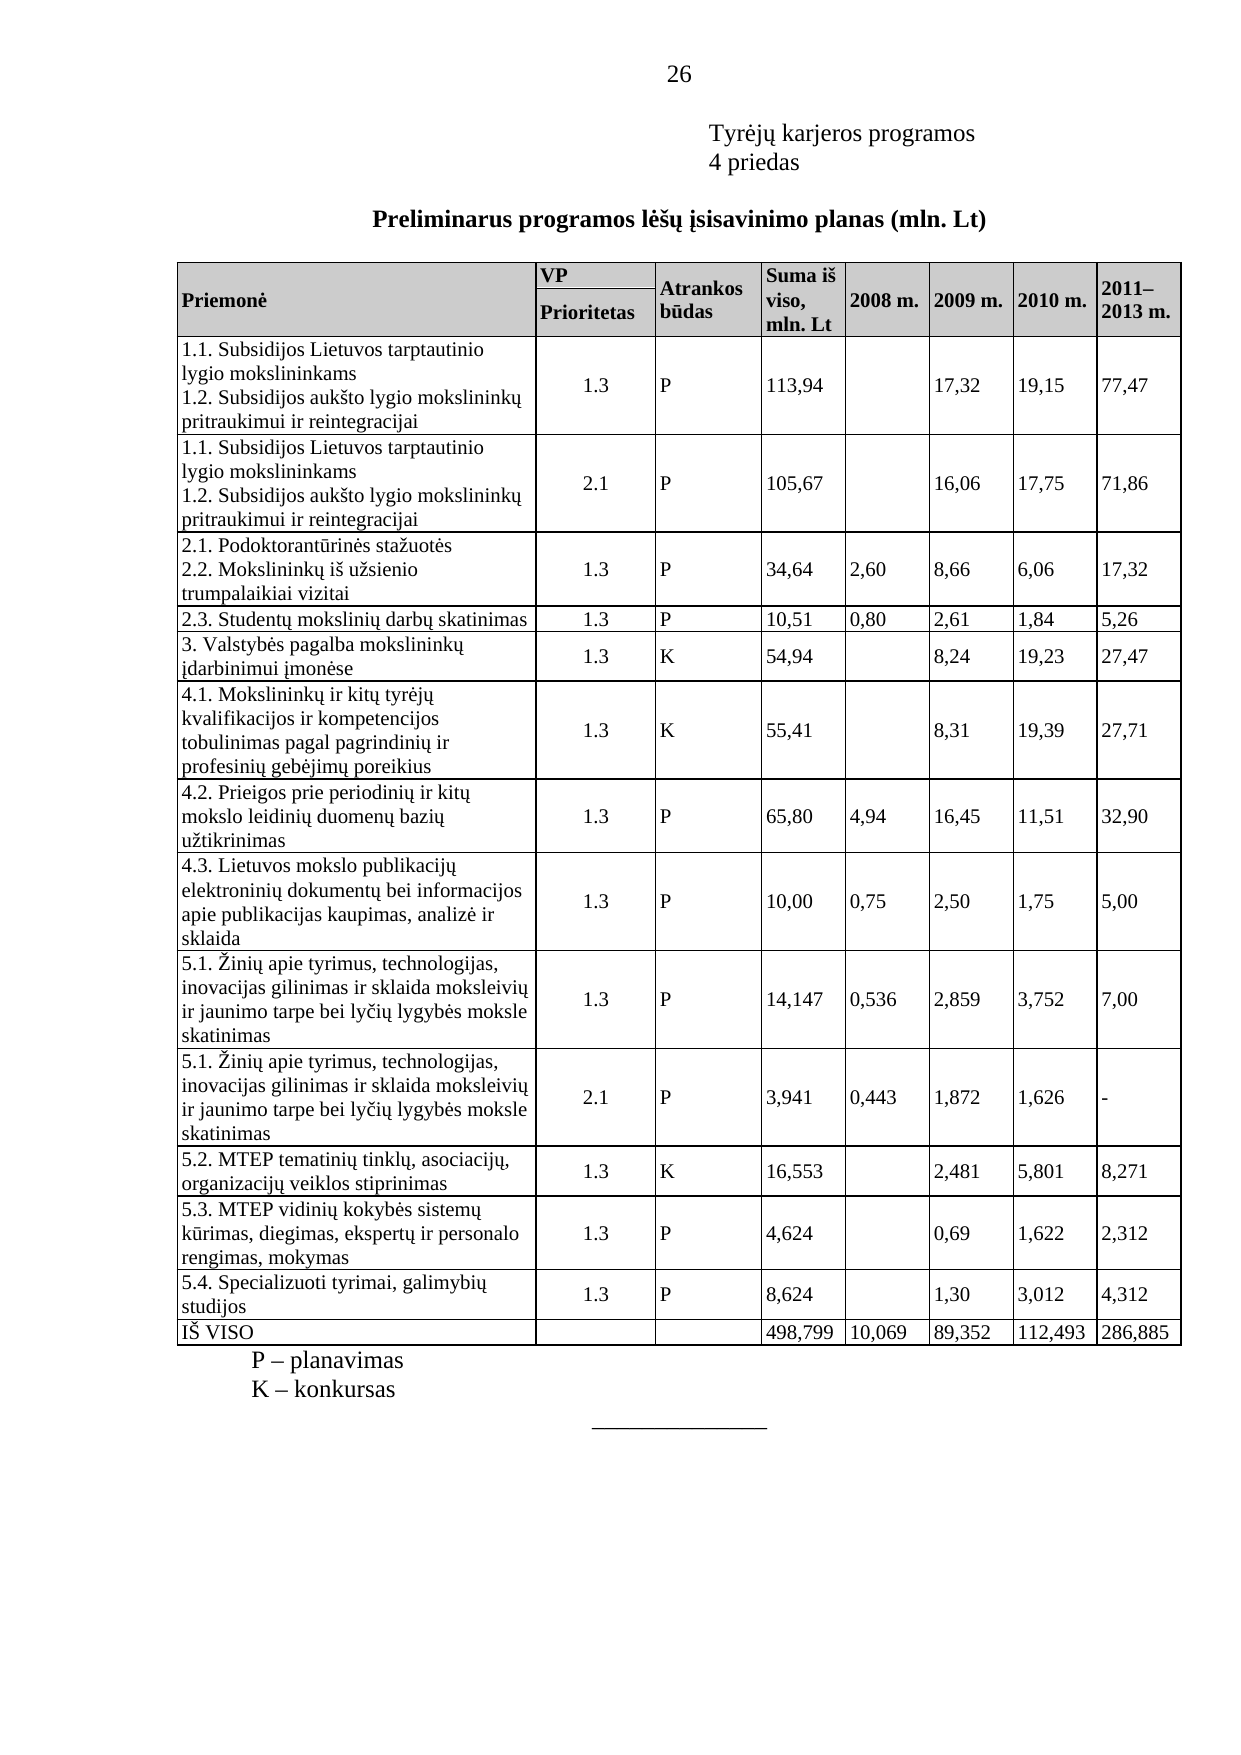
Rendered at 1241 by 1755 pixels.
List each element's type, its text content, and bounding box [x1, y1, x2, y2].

text ______________ [177, 1403, 1181, 1432]
table_cell 4,94 [846, 780, 929, 852]
table_cell 1.3 [537, 682, 655, 778]
table_cell 3,012 [1014, 1270, 1096, 1318]
table_header 2010 m. [1014, 263, 1096, 336]
table_cell 1.3 [537, 1270, 655, 1318]
table_cell 1,626 [1014, 1049, 1096, 1145]
table_cell 17,75 [1014, 435, 1096, 531]
table_cell 4,312 [1098, 1270, 1180, 1318]
table_cell [846, 337, 929, 433]
table_cell 105,67 [762, 435, 845, 531]
table_cell P [656, 533, 761, 605]
text P – planavimas [177, 1346, 1181, 1374]
table_cell 1,872 [930, 1049, 1013, 1145]
table_cell 1,30 [930, 1270, 1013, 1318]
table_cell 17,32 [930, 337, 1013, 433]
table_cell 54,94 [762, 632, 845, 680]
table_cell 8,31 [930, 682, 1013, 778]
table_cell 55,41 [762, 682, 845, 778]
table_cell 71,86 [1098, 435, 1180, 531]
table_cell 0,536 [846, 951, 929, 1047]
table_cell P [757, 607, 761, 631]
table_cell P [656, 853, 761, 950]
table_cell K [656, 1147, 761, 1195]
table_cell 2.1 [537, 1049, 655, 1145]
table_cell 11,51 [1014, 780, 1096, 852]
table_cell 2.1 [537, 435, 655, 531]
table_cell P [656, 1270, 761, 1318]
table_cell 1.3 [651, 607, 655, 631]
table_cell P [656, 951, 761, 1047]
table_cell 2,60 [846, 533, 929, 605]
table_cell 8,24 [930, 632, 1013, 680]
table_cell 3,752 [1014, 951, 1096, 1047]
text Tyrėjų karjeros programos [177, 118, 1181, 147]
table_cell [846, 632, 929, 680]
table_cell 1.3 [537, 632, 655, 680]
table_cell [846, 682, 929, 778]
table_cell 19,15 [1014, 337, 1096, 433]
table_header Priemonė [178, 263, 535, 336]
table_cell 32,90 [1098, 780, 1180, 852]
table_cell 113,94 [762, 337, 845, 433]
table_cell P [656, 337, 761, 433]
table_cell 19,23 [1014, 632, 1096, 680]
table_cell 2,481 [930, 1147, 1013, 1195]
table_cell 1.3 [537, 853, 655, 950]
table_cell 2,50 [930, 853, 1013, 950]
table_cell 17,32 [1098, 533, 1180, 605]
table_cell 0,80 [925, 607, 929, 631]
table_cell 16,45 [930, 780, 1013, 852]
text Preliminarus programos lėšų įsisavinimo planas (mln. Lt) [177, 204, 1181, 233]
table_cell 14,147 [762, 951, 845, 1047]
table_cell 2,61 [1009, 607, 1013, 631]
table_cell [846, 435, 929, 531]
table_cell 5,00 [1098, 853, 1180, 950]
table_cell 1.3 [537, 1197, 655, 1269]
table_header Atrankos būdas [656, 263, 761, 336]
table_cell P [656, 780, 761, 852]
table_cell K [656, 682, 761, 778]
table_cell P [656, 1197, 761, 1269]
table_cell K [656, 632, 761, 680]
table_cell 5,801 [1014, 1147, 1096, 1195]
table_cell [757, 1320, 761, 1344]
table_cell [846, 1270, 929, 1318]
table_cell - [1098, 1049, 1180, 1145]
table_cell 1.3 [537, 337, 655, 433]
table_cell 1,75 [1014, 853, 1096, 950]
table_cell [846, 1197, 929, 1269]
table_cell 19,39 [1014, 682, 1096, 778]
table_cell 34,64 [762, 533, 845, 605]
table_header 2009 m. [930, 263, 1013, 336]
table_cell 2,312 [1098, 1197, 1180, 1269]
table_cell 7,00 [1098, 951, 1180, 1047]
table_cell P [656, 1049, 761, 1145]
table_cell 4,624 [762, 1197, 845, 1269]
table_cell 8,271 [1098, 1147, 1180, 1195]
table_header Suma iš viso, mln. Lt [762, 263, 845, 336]
table_cell 16,553 [762, 1147, 845, 1195]
text K – konkursas [177, 1374, 1181, 1403]
table_cell 6,06 [1014, 533, 1096, 605]
table_cell 1.3 [537, 780, 655, 852]
table_cell Prioritetas [537, 289, 655, 336]
table_cell 77,47 [1098, 337, 1180, 433]
table_cell 65,80 [762, 780, 845, 852]
table_cell 8,624 [762, 1270, 845, 1318]
table_header VP [537, 263, 655, 287]
text 4 priedas [177, 147, 1181, 176]
table_cell [846, 1147, 929, 1195]
table_cell 8,66 [930, 533, 1013, 605]
table_cell 1.3 [537, 1147, 655, 1195]
table_cell 2,859 [930, 951, 1013, 1047]
table_cell P [656, 435, 761, 531]
table_cell 0,443 [846, 1049, 929, 1145]
table_cell 3,941 [762, 1049, 845, 1145]
table_cell 10,00 [762, 853, 845, 950]
table_cell [651, 1320, 655, 1344]
table_cell 1,622 [1014, 1197, 1096, 1269]
table_cell 27,47 [1098, 632, 1180, 680]
table_cell 0,69 [930, 1197, 1013, 1269]
table_cell 27,71 [1098, 682, 1180, 778]
table_header 2008 m. [846, 263, 929, 336]
table_cell 1.3 [537, 951, 655, 1047]
table_cell 0,75 [846, 853, 929, 950]
table_cell 1.3 [537, 533, 655, 605]
table_cell 16,06 [930, 435, 1013, 531]
table_header 2011–2013 m. [1098, 263, 1180, 336]
